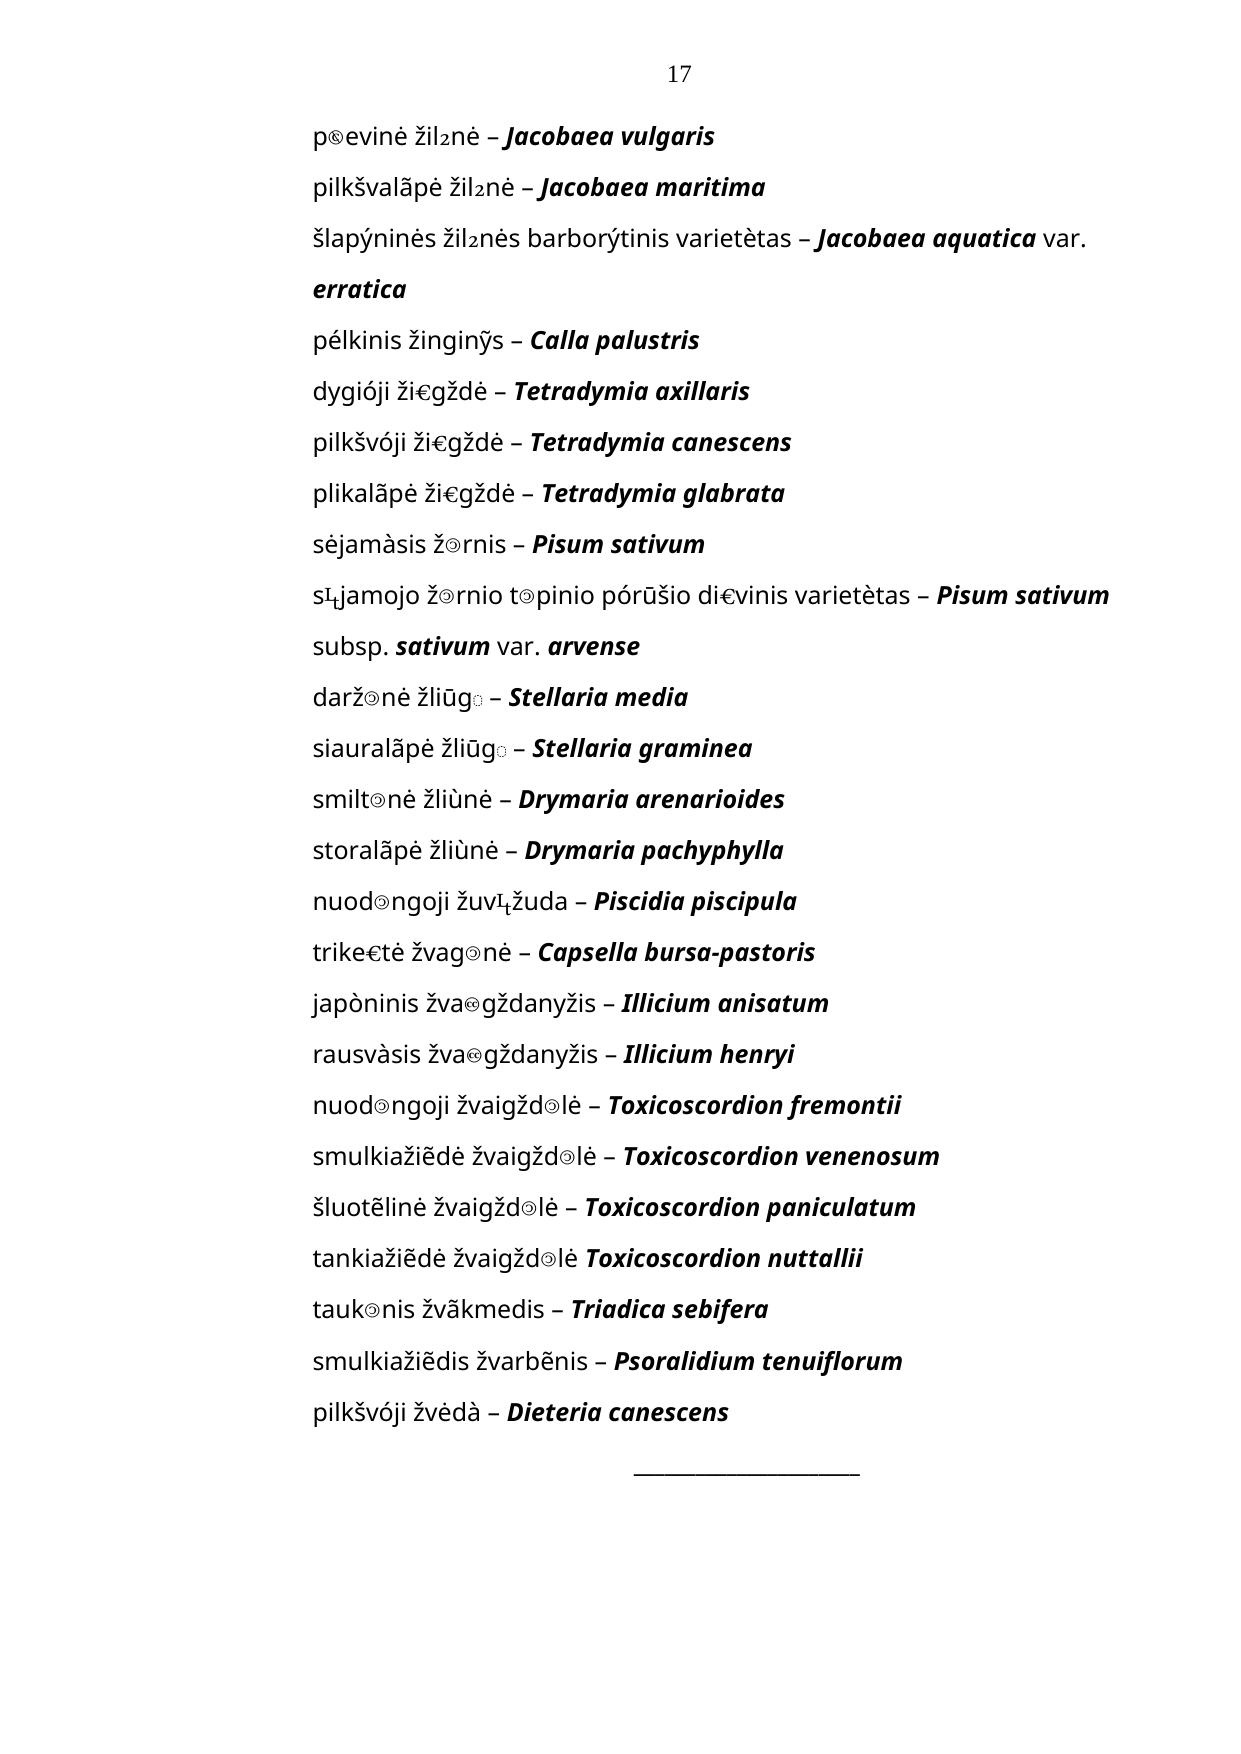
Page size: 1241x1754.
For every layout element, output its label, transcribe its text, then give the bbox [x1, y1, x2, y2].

text siauralãpė žliūg – Stellaria graminea [312, 731, 1181, 765]
text sjamojo žrnio tpinio pórūšio divinis varietètas – Pisum sativum subsp. sativum var. arvense [312, 577, 1181, 663]
text šlapýninės žilnės barborýtinis varietètas – Jacobaea aquatica var. erratica [312, 220, 1181, 305]
text daržnė žliūg – Stellaria media [312, 679, 1181, 714]
text ______________________ [312, 1445, 1181, 1479]
text pilkšvóji žigždė – Tetradymia canescens [312, 424, 1181, 458]
text smiltnė žliùnė – Drymaria arenarioides [312, 782, 1181, 816]
text triketė žvagnė – Capsella bursa-pastoris [312, 935, 1181, 969]
text dygióji žigždė – Tetradymia axillaris [312, 373, 1181, 407]
text tauknis žvãkmedis – Triadica sebifera [312, 1292, 1181, 1326]
text pevinė žilnė – Jacobaea vulgaris [312, 118, 1181, 152]
text pilkšvóji žvėdà – Dieteria canescens [312, 1394, 1181, 1428]
text sėjamàsis žrnis – Pisum sativum [312, 526, 1181, 561]
text tankiažiẽdė žvaigždlė Toxicoscordion nuttallii [312, 1241, 1181, 1275]
text japòninis žvagždanyžis – Illicium anisatum [312, 986, 1181, 1020]
text plikalãpė žigždė – Tetradymia glabrata [312, 475, 1181, 509]
text rausvàsis žvagždanyžis – Illicium henryi [312, 1037, 1181, 1071]
text storalãpė žliùnė – Drymaria pachyphylla [312, 833, 1181, 867]
text nuodngoji žvaigždlė – Toxicoscordion fremontii [312, 1088, 1181, 1122]
text pilkšvalãpė žilnė – Jacobaea maritima [312, 169, 1181, 203]
text smulkiažiẽdis žvarbẽnis – Psoralidium tenuiflorum [312, 1343, 1181, 1377]
text šluotẽlinė žvaigždlė – Toxicoscordion paniculatum [312, 1190, 1181, 1224]
text nuodngoji žuvžuda – Piscidia piscipula [312, 884, 1181, 918]
text pélkinis žinginỹs – Calla palustris [312, 322, 1181, 356]
text smulkiažiẽdė žvaigždlė – Toxicoscordion venenosum [312, 1139, 1181, 1173]
